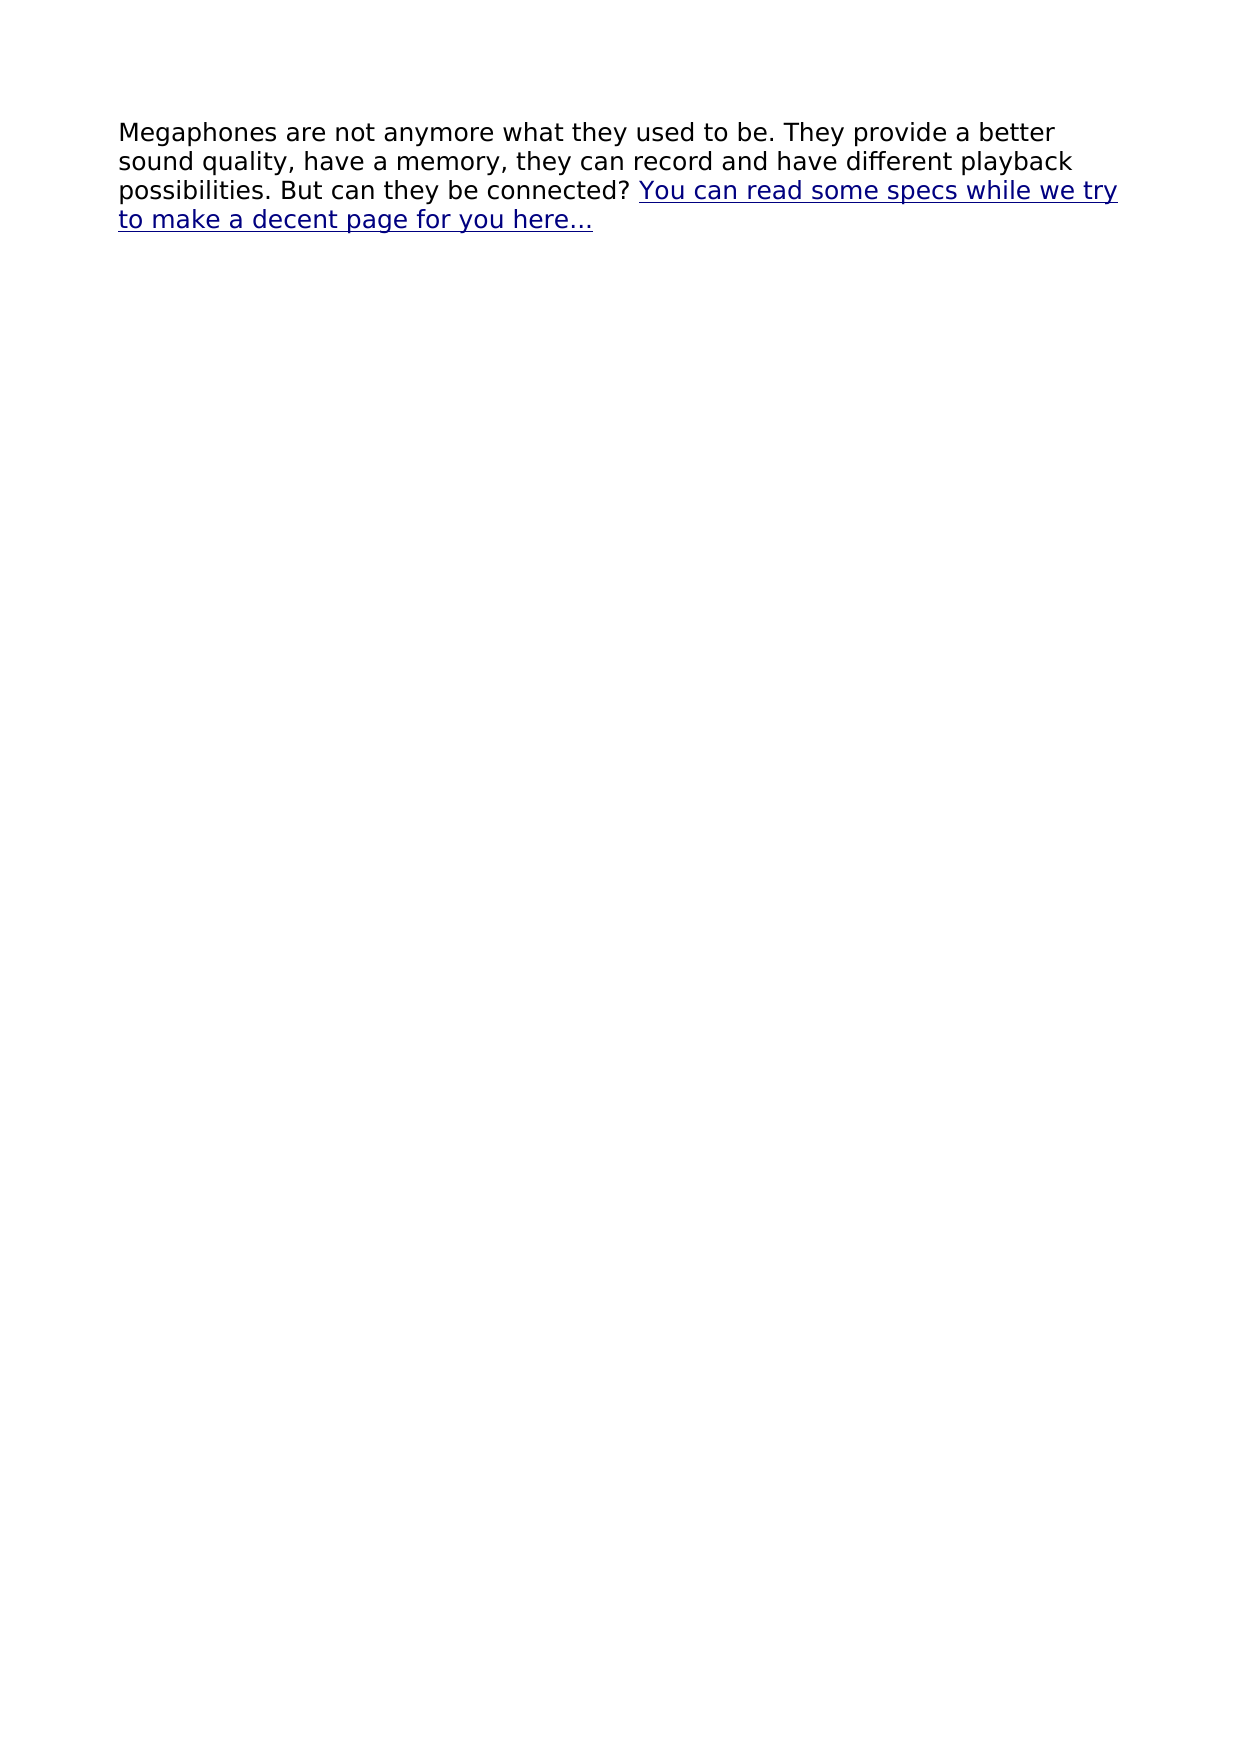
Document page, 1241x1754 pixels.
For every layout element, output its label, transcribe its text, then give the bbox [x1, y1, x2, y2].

text Megaphones are not anymore what they used to be. They provide a better sound quality, have a memory, they can record and have different playback possibilities. But can they be connected? You can read some specs while we try to make a decent page for you here... [118, 118, 1122, 235]
